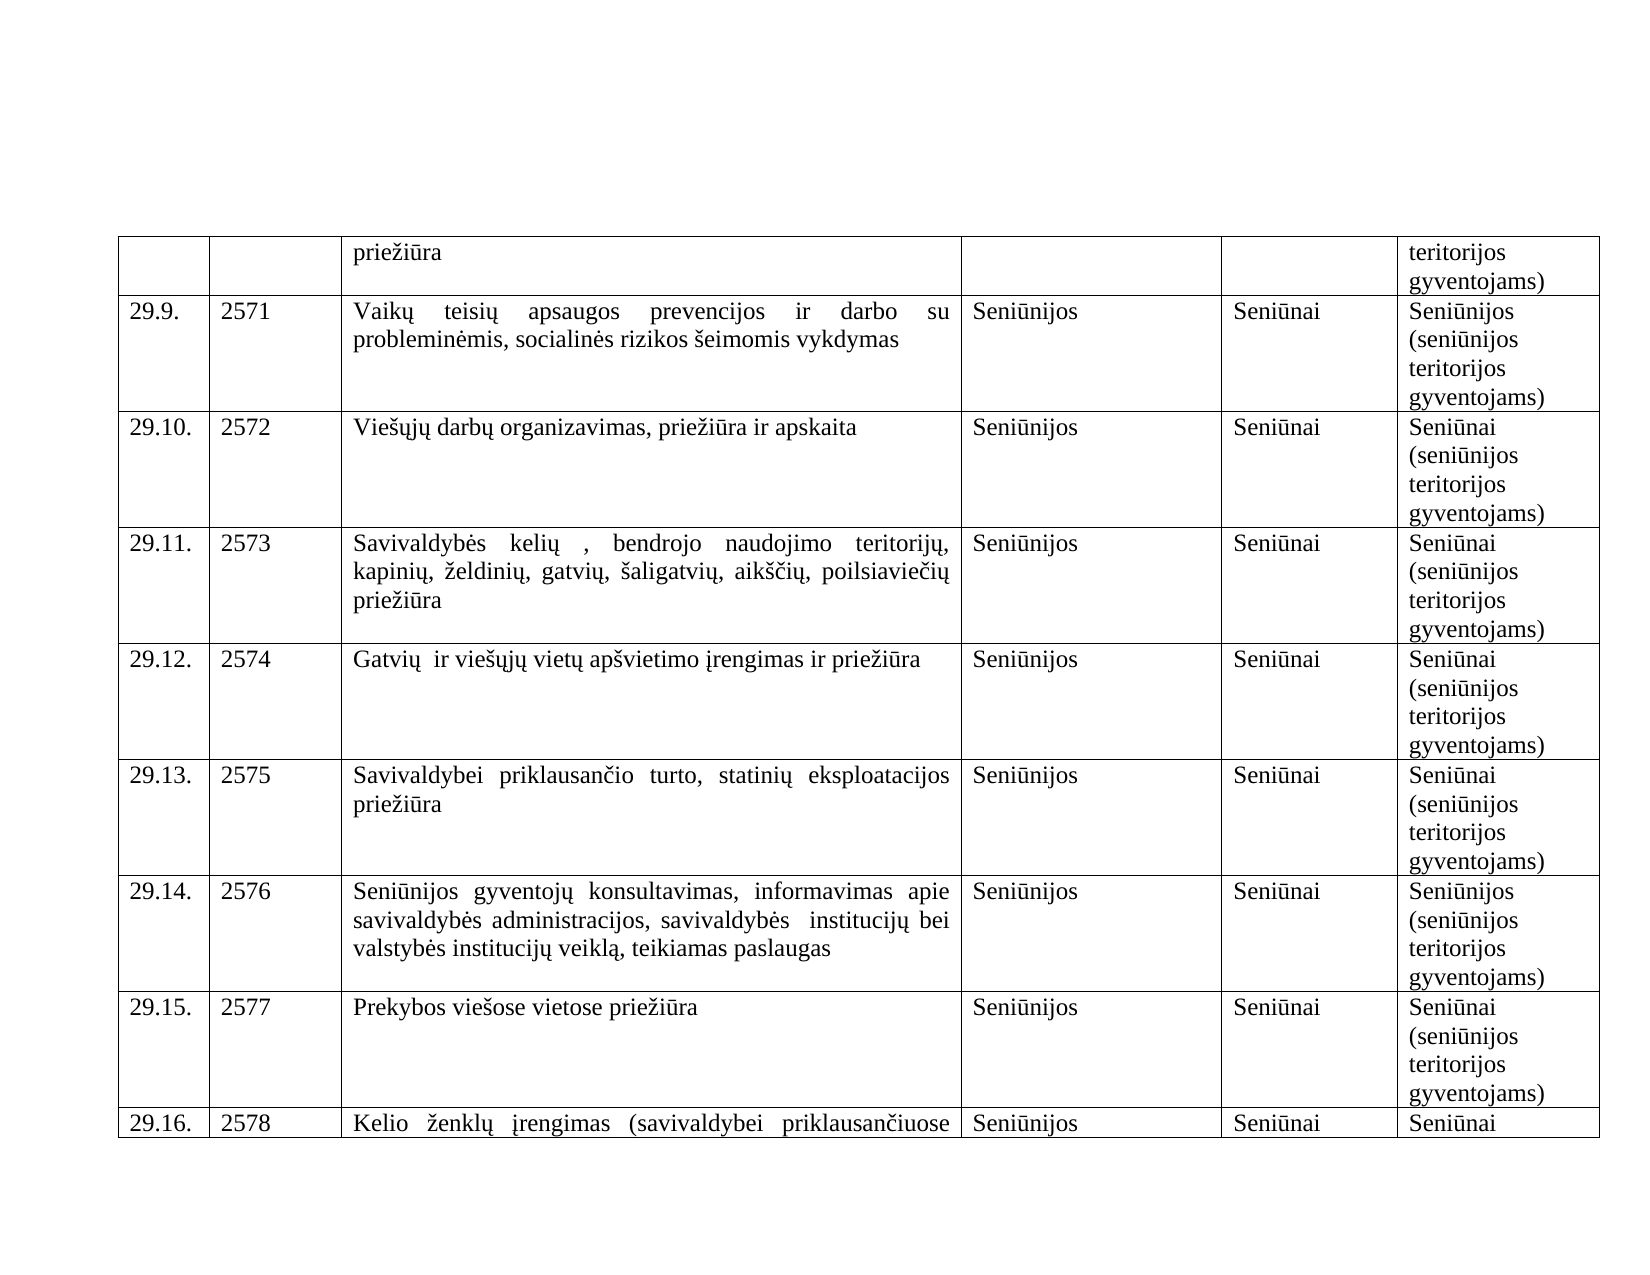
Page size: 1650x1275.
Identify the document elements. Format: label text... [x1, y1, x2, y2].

table_cell Seniūnai [1222, 760, 1397, 875]
table_cell Seniūnai [1222, 296, 1397, 411]
table_cell [962, 237, 1221, 295]
table_cell Seniūnijos gyventojų konsultavimas, informavimas apie savivaldybės administracijos, savivaldybės institucijų bei valstybės institucijų veiklą, teikiamas paslaugas [342, 876, 961, 991]
table_cell Seniūnijos [962, 644, 1221, 759]
table_cell Seniūnai [1222, 876, 1397, 991]
table_cell 29.16. [119, 1108, 209, 1137]
table_cell Seniūnijos [962, 992, 1221, 1107]
table_cell Seniūnijos [962, 528, 1221, 643]
table_cell teritorijos gyventojams) [1398, 237, 1599, 295]
table_cell 29.14. [119, 876, 209, 991]
table_cell Seniūnijos [962, 412, 1221, 527]
table_cell [210, 237, 341, 295]
table_cell 2577 [210, 992, 341, 1107]
table_cell Gatvių ir viešųjų vietų apšvietimo įrengimas ir priežiūra [342, 644, 961, 759]
table_cell Savivaldybei priklausančio turto, statinių eksploatacijos priežiūra [342, 760, 961, 875]
table_cell 29.11. [119, 528, 209, 643]
table_cell Seniūnai (seniūnijos teritorijos gyventojams) [1398, 528, 1599, 643]
table_cell Seniūnai (seniūnijos teritorijos gyventojams) [1398, 412, 1599, 527]
table_cell 29.12. [119, 644, 209, 759]
table_cell 2573 [210, 528, 341, 643]
table_cell 2572 [210, 412, 341, 527]
table_cell Seniūnai (seniūnijos teritorijos gyventojams) [1398, 992, 1599, 1107]
table_cell Kelio ženklų įrengimas (savivaldybei priklausančiuose [342, 1108, 961, 1137]
table_cell Seniūnai (seniūnijos teritorijos gyventojams) [1398, 760, 1599, 875]
table_cell Seniūnijos [962, 760, 1221, 875]
table_cell 2571 [210, 296, 341, 411]
table_cell 29.15. [119, 992, 209, 1107]
table_cell [1222, 237, 1397, 295]
table_cell [119, 237, 209, 295]
table_cell Seniūnai [1222, 1108, 1397, 1137]
table_cell Viešųjų darbų organizavimas, priežiūra ir apskaita [342, 412, 961, 527]
table_cell Seniūnijos (seniūnijos teritorijos gyventojams) [1398, 296, 1599, 411]
table_cell 2576 [210, 876, 341, 991]
table_cell Seniūnai [1222, 412, 1397, 527]
table_cell 29.10. [119, 412, 209, 527]
table_cell 2575 [210, 760, 341, 875]
table_cell 2574 [210, 644, 341, 759]
table_cell Seniūnijos [962, 296, 1221, 411]
table_cell Seniūnijos (seniūnijos teritorijos gyventojams) [1398, 876, 1599, 991]
table_cell Seniūnai [1222, 528, 1397, 643]
table_cell Savivaldybės kelių , bendrojo naudojimo teritorijų, kapinių, želdinių, gatvių, šaligatvių, aikščių, poilsiaviečių priežiūra [342, 528, 961, 643]
table_cell Seniūnai [1222, 644, 1397, 759]
table_cell Prekybos viešose vietose priežiūra [342, 992, 961, 1107]
table_cell 29.13. [119, 760, 209, 875]
table_cell Seniūnijos [962, 1108, 1221, 1137]
table_cell Seniūnai (seniūnijos teritorijos gyventojams) [1398, 644, 1599, 759]
table_cell 29.9. [119, 296, 209, 411]
table_cell 2578 [210, 1108, 341, 1137]
table_cell Vaikų teisių apsaugos prevencijos ir darbo su probleminėmis, socialinės rizikos šeimomis vykdymas [342, 296, 961, 411]
table_cell Seniūnai [1398, 1108, 1599, 1137]
table_cell priežiūra [342, 237, 961, 295]
table_cell Seniūnijos [962, 876, 1221, 991]
table_cell Seniūnai [1222, 992, 1397, 1107]
